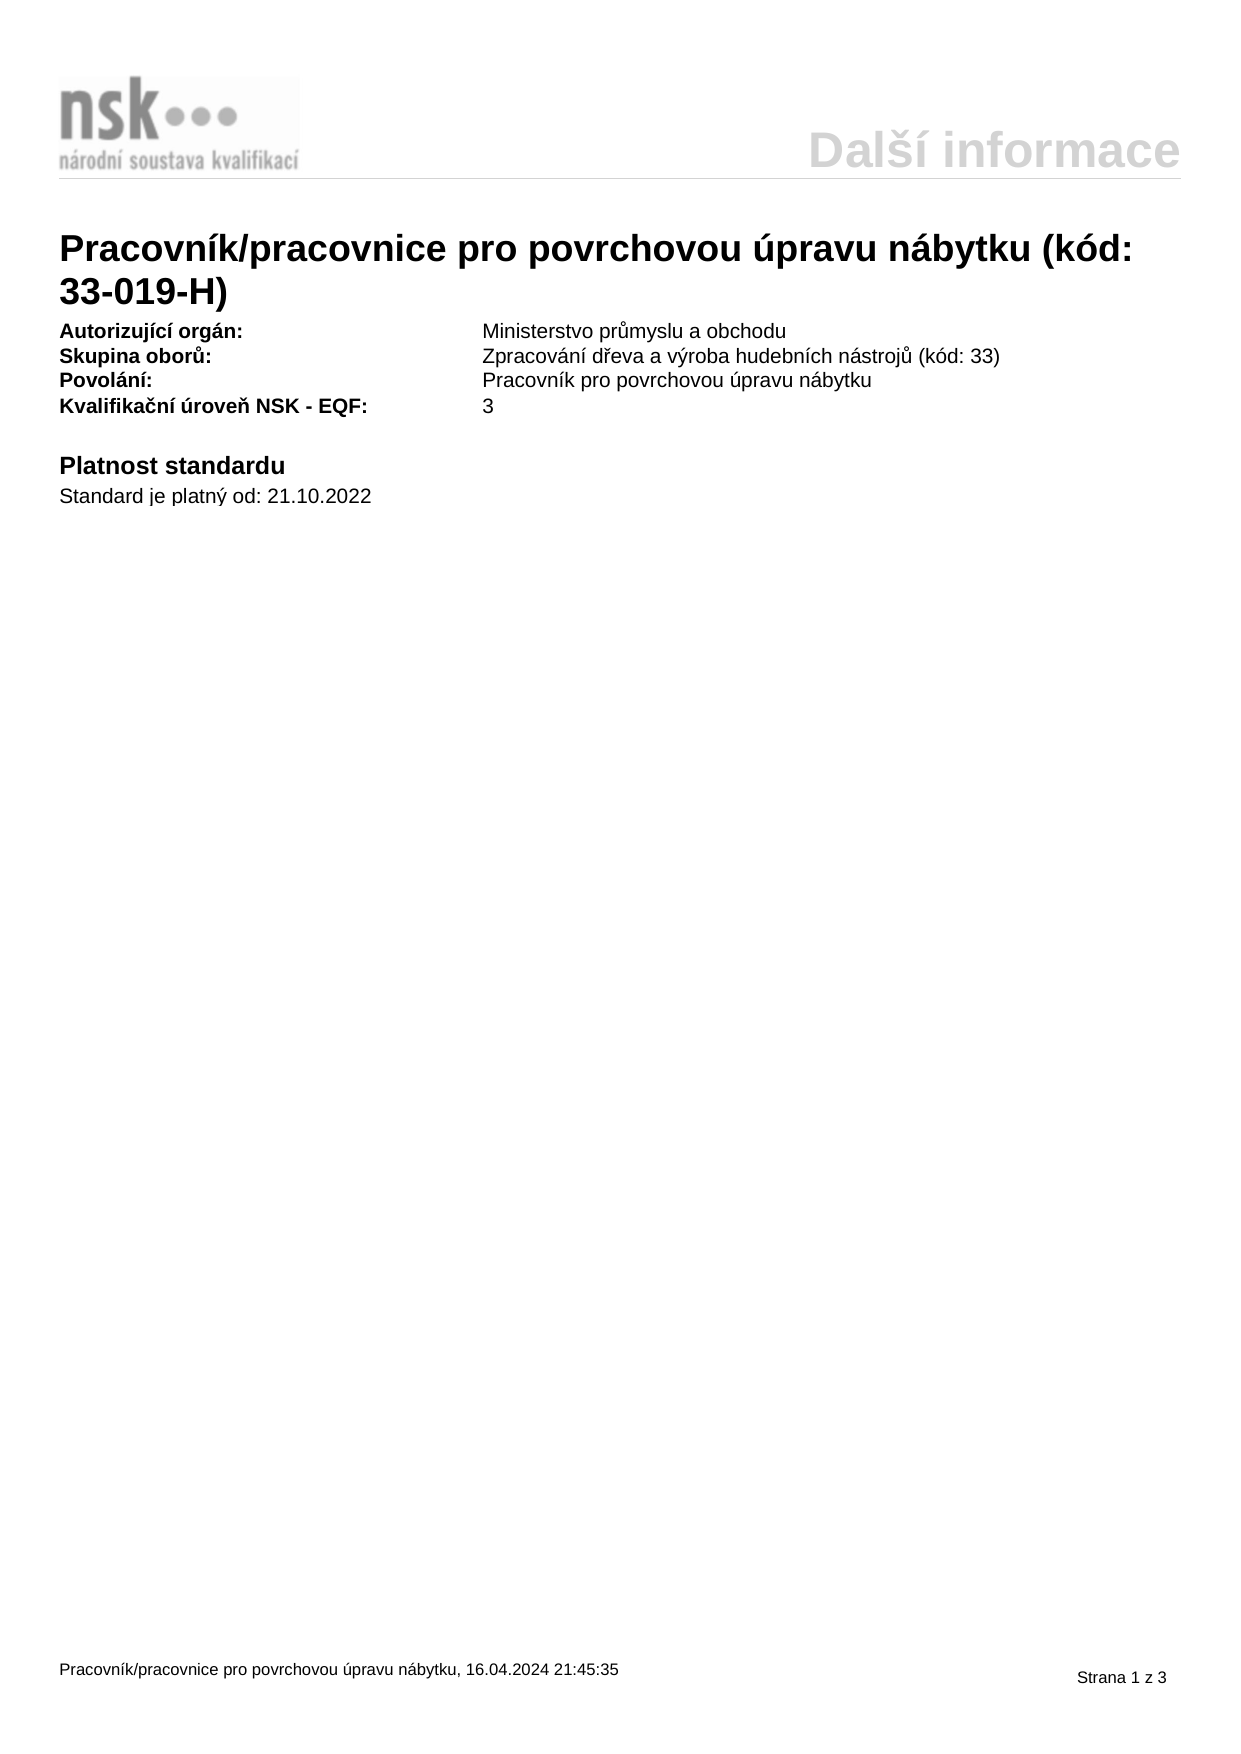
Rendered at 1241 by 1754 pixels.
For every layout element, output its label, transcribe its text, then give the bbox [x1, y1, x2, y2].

table_cell [1167, 506, 1181, 806]
table_cell [627, 418, 861, 447]
table_cell [1167, 1660, 1181, 1696]
table_cell [861, 418, 1167, 447]
table_cell [619, 806, 627, 1106]
table_header [620, 59, 627, 172]
table_cell Skupina oborů: [59, 344, 482, 368]
table_cell Ministerstvo průmyslu a obchodu [482, 319, 1181, 344]
table_cell [119, 1384, 482, 1659]
table_cell [619, 1384, 627, 1659]
table_cell [119, 172, 482, 178]
table_cell [482, 806, 619, 1106]
table_cell [619, 172, 627, 178]
table_cell [861, 806, 1167, 1106]
table_cell Platnost standardu [59, 448, 1181, 483]
table_cell [627, 196, 861, 224]
table_cell [482, 418, 619, 447]
table_cell [119, 1106, 482, 1383]
table_cell [119, 806, 482, 1106]
table_cell [119, 418, 482, 447]
table_cell [59, 506, 119, 806]
table_cell [619, 418, 627, 447]
table_cell [119, 196, 482, 224]
table_cell [59, 196, 119, 224]
table_cell [1167, 196, 1181, 224]
table_cell Standard je platný od: 21.10.2022 [59, 484, 1181, 506]
table_cell [59, 418, 119, 447]
table_cell [482, 313, 619, 319]
table_cell [627, 806, 861, 1106]
table_cell [59, 313, 119, 319]
table_cell [1167, 313, 1181, 319]
table_cell Povolání: [59, 368, 482, 392]
table_cell [482, 1384, 619, 1659]
table_cell [619, 1106, 627, 1383]
table_cell Pracovník/pracovnice pro povrchovou úpravu nábytku, 16.04.2024 21:45:35 [59, 1660, 861, 1696]
table_cell Zpracování dřeva a výroba hudebních nástrojů (kód: 33) [482, 344, 1181, 368]
table_cell [59, 172, 119, 178]
table_cell [482, 196, 619, 224]
table_header Další informace [627, 59, 1181, 178]
table_cell [861, 1106, 1167, 1383]
table_cell [119, 506, 482, 806]
table_cell [861, 196, 1167, 224]
table_cell [627, 1384, 861, 1659]
table_cell [627, 1106, 861, 1383]
table_cell [1167, 806, 1181, 1106]
table_cell 3 [482, 394, 1181, 417]
table_cell Pracovník/pracovnice pro povrchovou úpravu nábytku (kód: 33-019-H) [59, 224, 1181, 313]
table_cell [59, 806, 119, 1106]
table_cell Autorizující orgán: [59, 319, 482, 343]
table_cell [619, 196, 627, 224]
table_cell [1167, 1106, 1181, 1383]
table_cell [861, 1384, 1167, 1659]
table_cell [627, 506, 861, 806]
table_cell [119, 313, 482, 319]
table_cell [482, 172, 619, 178]
table_cell [619, 313, 627, 319]
table_cell Strana 1 z 3 [861, 1660, 1167, 1696]
table_cell [59, 1106, 119, 1383]
table_cell Kvalifikační úroveň NSK - EQF: [59, 394, 482, 417]
table_cell Pracovník pro povrchovou úpravu nábytku [482, 368, 1181, 393]
picture [58, 59, 620, 172]
table_cell [1167, 418, 1181, 447]
table_cell [627, 313, 861, 319]
table_cell [861, 313, 1167, 319]
table_cell [59, 1384, 119, 1659]
table_cell [1167, 1384, 1181, 1659]
table_cell [482, 1106, 619, 1383]
table_cell [619, 506, 627, 806]
table_cell [482, 506, 619, 806]
table_cell [59, 179, 1181, 196]
table_cell [861, 506, 1167, 806]
